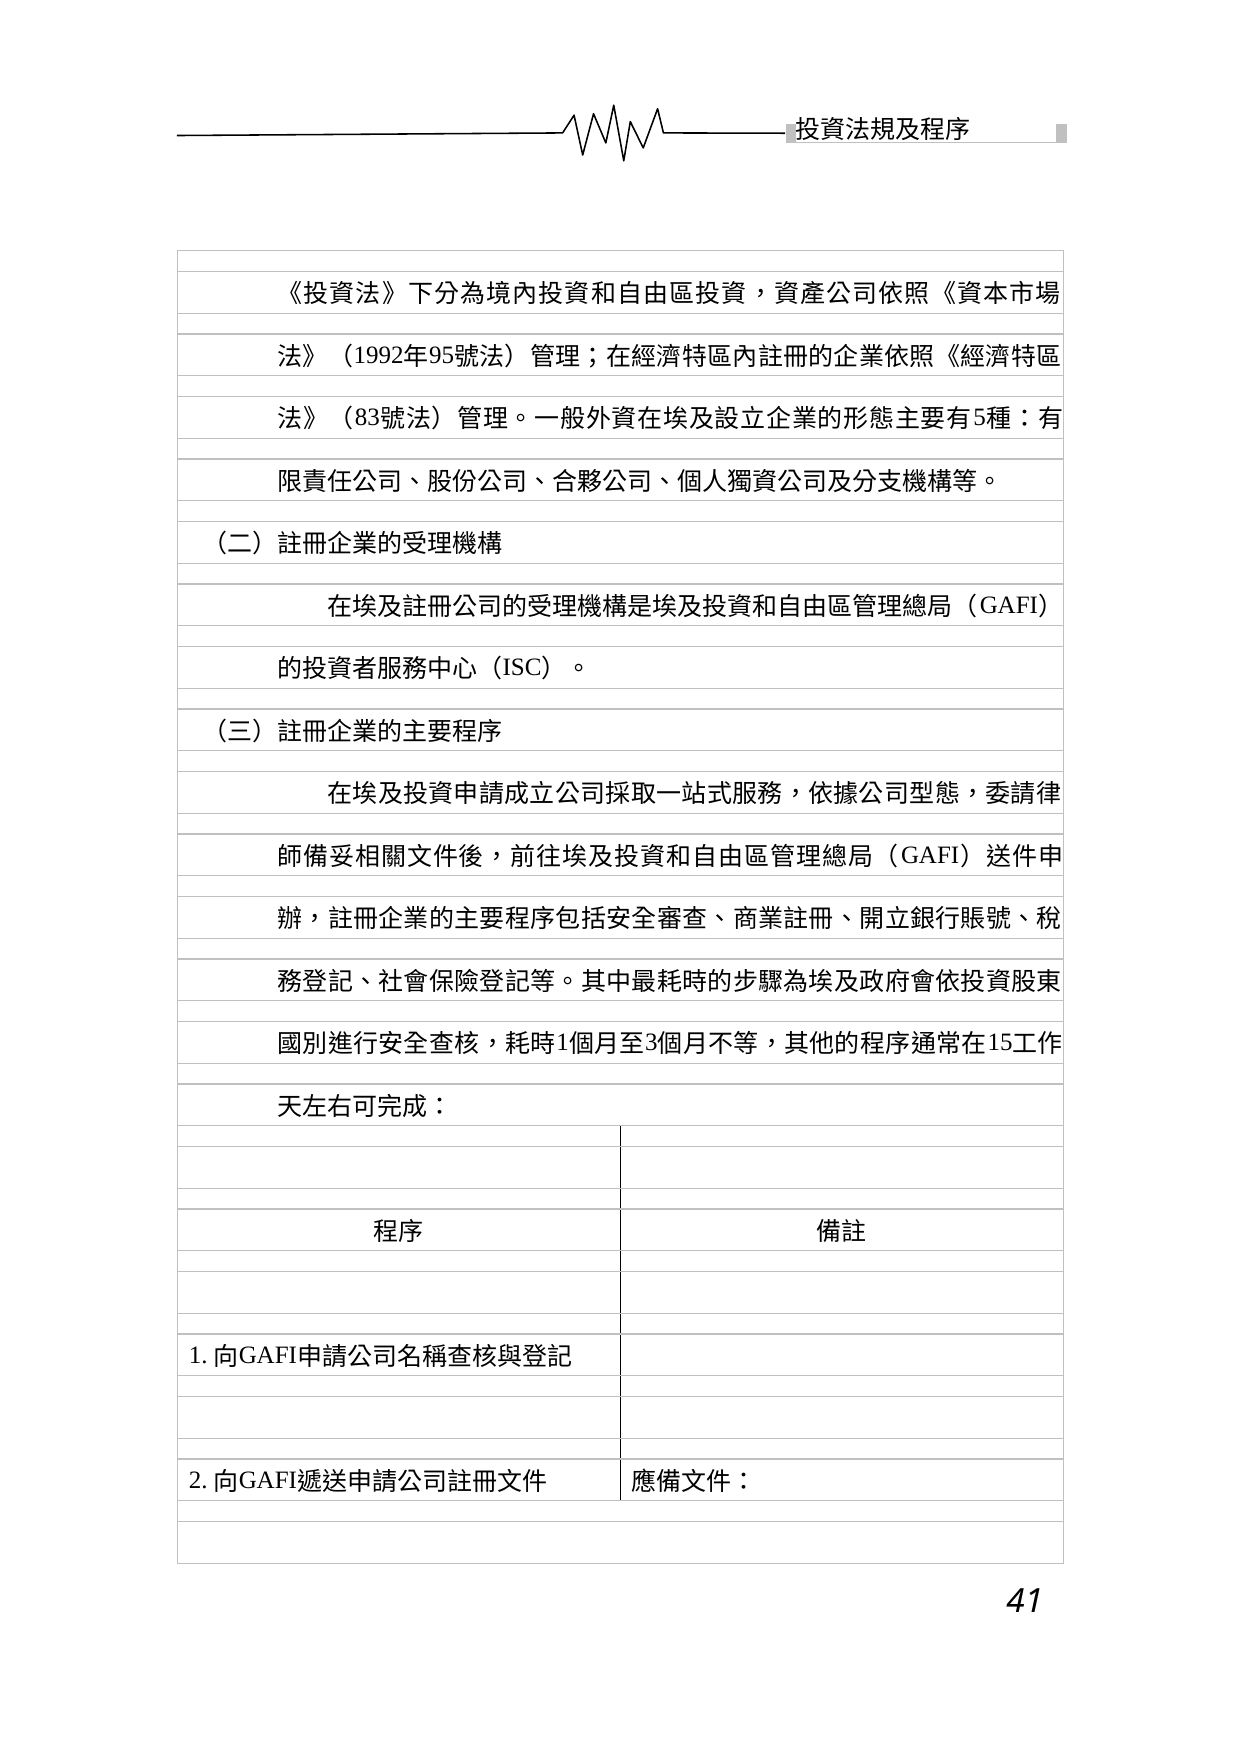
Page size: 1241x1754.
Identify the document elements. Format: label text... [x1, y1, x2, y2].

text [277, 376, 1063, 396]
text [277, 876, 1063, 896]
text 辦，註冊企業的主要程序包括安全審查、商業註冊、開立銀行賬號、稅 [277, 897, 1063, 938]
table_header 備註 [621, 1210, 1063, 1250]
table_header [178, 1126, 620, 1146]
text （三）註冊企業的主要程序 [202, 710, 1063, 750]
table_header [621, 1189, 1063, 1208]
table_header [621, 1126, 1063, 1146]
text [277, 564, 1063, 583]
table_header [178, 1189, 620, 1208]
text [277, 814, 1063, 833]
table_header [178, 1147, 620, 1188]
text 的投資者服務中心（ISC）。 [277, 647, 1063, 688]
table_cell [621, 1335, 1063, 1375]
table_cell [621, 1439, 1063, 1458]
text 法》（83號法）管理。一般外資在埃及設立企業的形態主要有5種：有 [277, 397, 1063, 438]
text [277, 1064, 1063, 1083]
table_cell [178, 1314, 620, 1333]
table_cell [178, 1397, 620, 1438]
text [202, 501, 1063, 521]
text 國別進行安全查核，耗時1個月至3個月不等，其他的程序通常在15工作 [277, 1022, 1063, 1063]
text 在埃及註冊公司的受理機構是埃及投資和自由區管理總局（GAFI） [277, 585, 1063, 625]
text 限責任公司、股份公司、合夥公司、個人獨資公司及分支機構等。 [277, 460, 1063, 500]
text 《投資法》下分為境內投資和自由區投資，資產公司依照《資本市場 [277, 272, 1063, 313]
table_cell [178, 1376, 620, 1396]
table_cell [621, 1314, 1063, 1333]
table_cell [621, 1376, 1063, 1396]
table_cell [178, 1251, 620, 1271]
text [277, 939, 1063, 958]
text [277, 626, 1063, 646]
table_header 程序 [178, 1210, 620, 1250]
text [202, 689, 1063, 708]
table_cell [621, 1397, 1063, 1438]
table_cell [178, 1272, 620, 1313]
table_cell [621, 1251, 1063, 1271]
text 天左右可完成： [277, 1085, 1063, 1125]
table_cell 2. 向GAFI遞送申請公司註冊文件 [178, 1460, 620, 1500]
text [277, 251, 1063, 271]
table_header [621, 1147, 1063, 1188]
text （二）註冊企業的受理機構 [202, 522, 1063, 563]
table_cell 1. 向GAFI申請公司名稱查核與登記 [178, 1335, 620, 1375]
text 法》（1992年95號法）管理；在經濟特區內註冊的企業依照《經濟特區 [277, 335, 1063, 375]
text 在埃及投資申請成立公司採取一站式服務，依據公司型態，委請律 [277, 772, 1063, 813]
text [277, 439, 1063, 458]
text [277, 314, 1063, 333]
text 務登記、社會保險登記等。其中最耗時的步驟為埃及政府會依投資股東 [277, 960, 1063, 1000]
text [277, 1001, 1063, 1021]
table_cell 應備文件： [621, 1460, 1063, 1500]
text [277, 751, 1063, 771]
table_cell [621, 1272, 1063, 1313]
table_cell [178, 1439, 620, 1458]
text 師備妥相關文件後，前往埃及投資和自由區管理總局（GAFI）送件申 [277, 835, 1063, 875]
